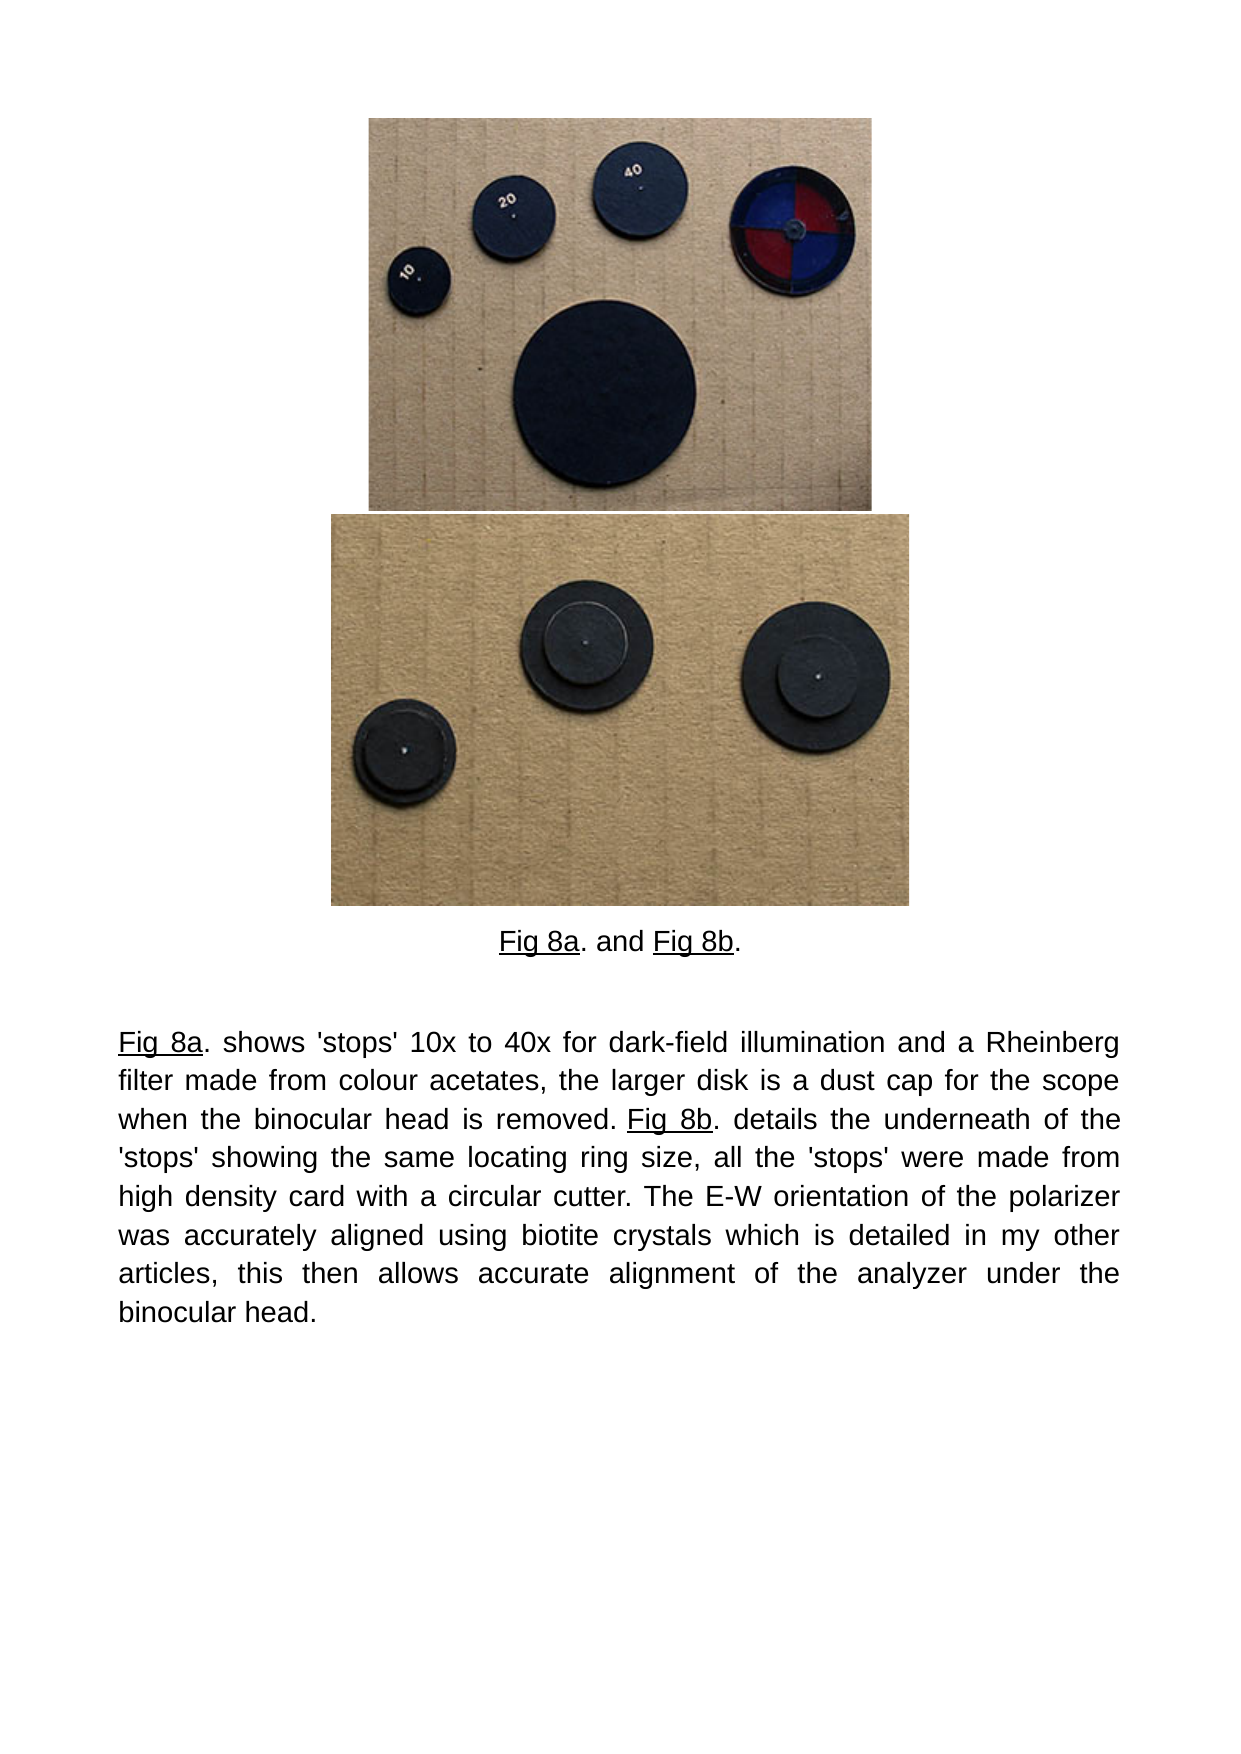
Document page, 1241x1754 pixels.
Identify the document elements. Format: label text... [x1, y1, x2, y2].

text Fig 8a. and Fig 8b. [118, 924, 1122, 958]
picture [331, 514, 910, 906]
picture [368, 118, 872, 511]
text Fig 8a. shows 'stops' 10x to 40x for dark-field illumination and a Rheinberg filter made from colour acetates, the larger disk is a dust cap for the scope when the binocular head is removed. Fig 8b. details the underneath of the 'stops' showing the same locating ring size, all the 'stops' were made from high density card with a circular cutter. The E-W orientation of the polarizer was accurately aligned using biotite crystals which is detailed in my other articles, this then allows accurate alignment of the analyzer under the binocular head. [118, 1025, 1122, 1328]
